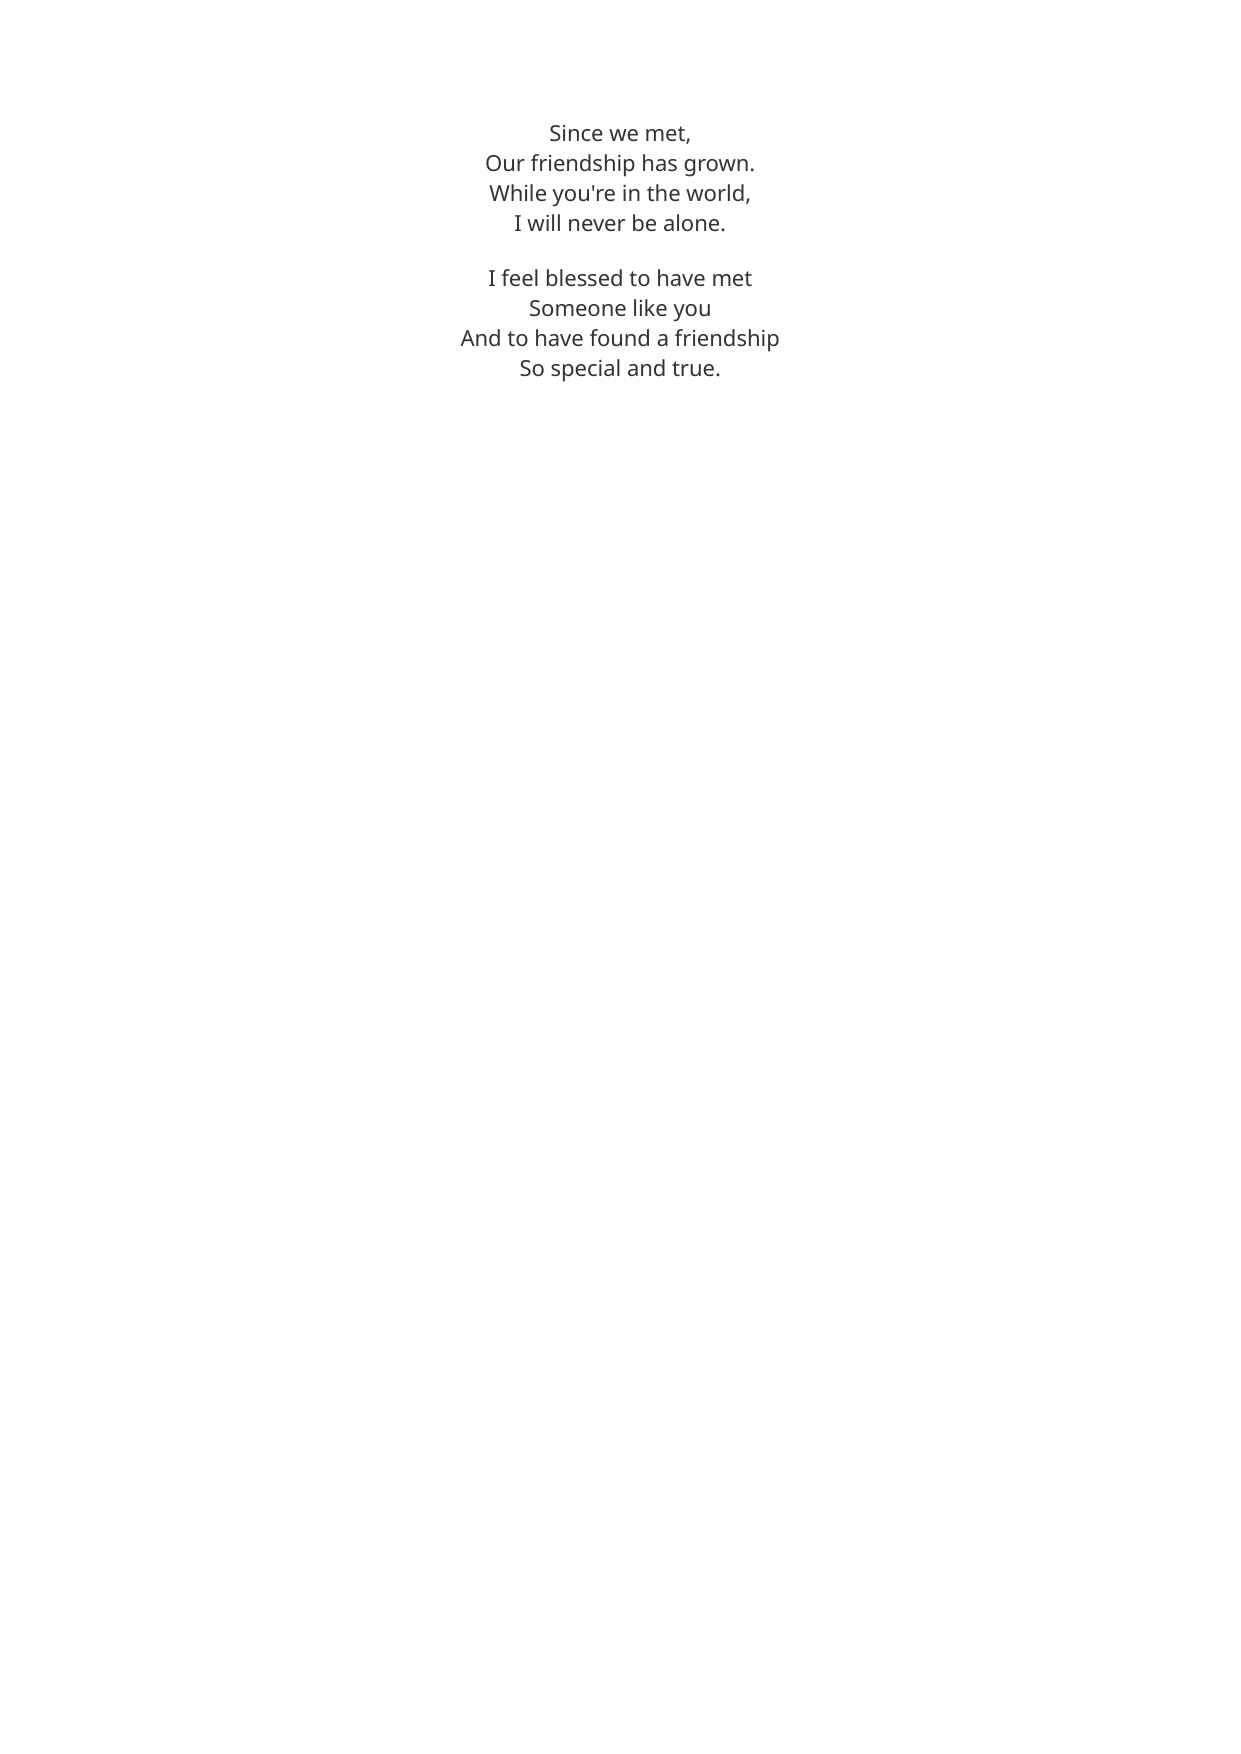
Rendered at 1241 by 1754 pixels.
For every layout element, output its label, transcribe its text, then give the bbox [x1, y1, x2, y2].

text Since we met, Our friendship has grown. While you're in the world, I will never be alone. I feel blessed to have met Someone like you And to have found a friendship So special and true. [118, 118, 1122, 408]
